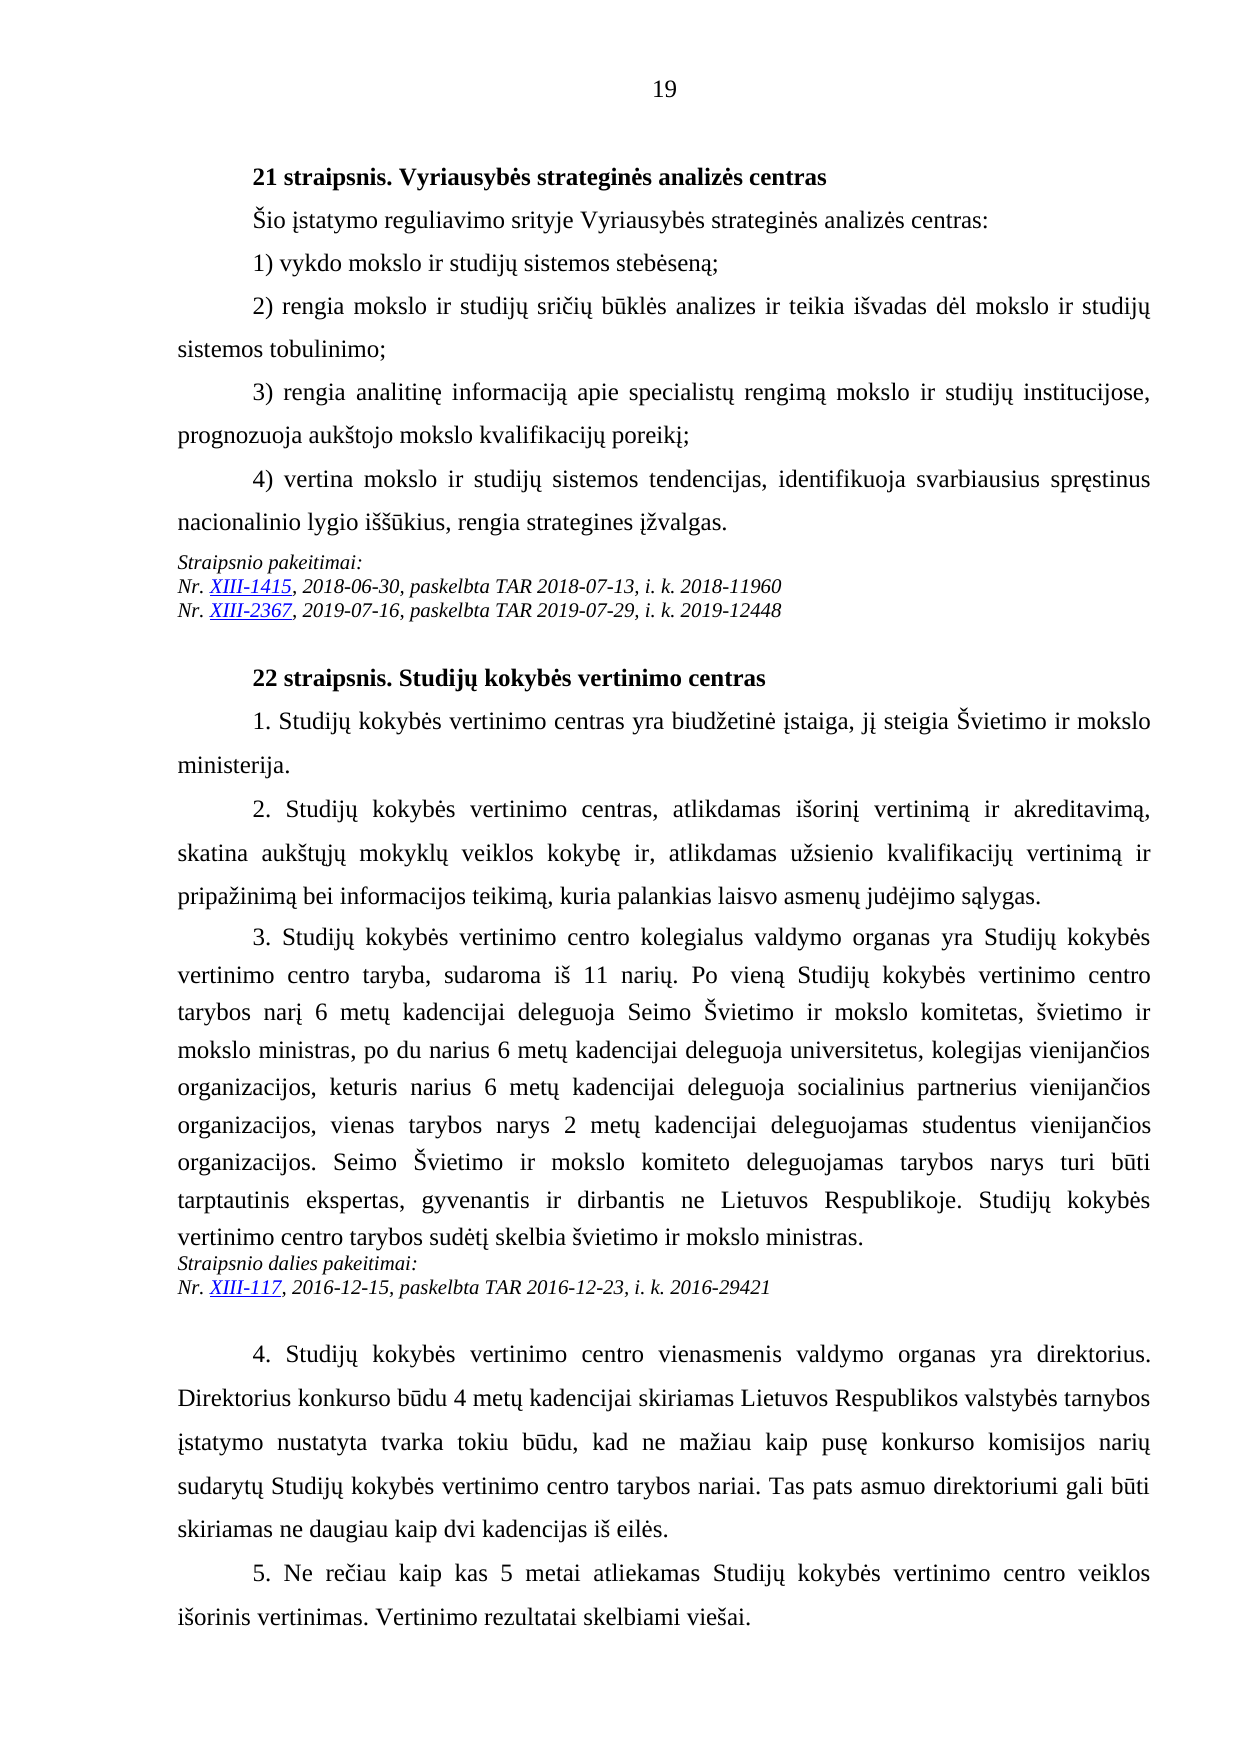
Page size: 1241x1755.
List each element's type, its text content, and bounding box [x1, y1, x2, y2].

text 3. Studijų kokybės vertinimo centro kolegialus valdymo organas yra Studijų kokybės vertinimo centro taryba, sudaroma iš 11 narių. Po vieną Studijų kokybės vertinimo centro tarybos narį 6 metų kadencijai deleguoja Seimo Švietimo ir mokslo komitetas, švietimo ir mokslo ministras, po du narius 6 metų kadencijai deleguoja universitetus, kolegijas vienijančios organizacijos, keturis narius 6 metų kadencijai deleguoja socialinius partnerius vienijančios organizacijos, vienas tarybos narys 2 metų kadencijai deleguojamas studentus vienijančios organizacijos. Seimo Švietimo ir mokslo komiteto deleguojamas tarybos narys turi būti tarptautinis ekspertas, gyvenantis ir dirbantis ne Lietuvos Respublikoje. Studijų kokybės vertinimo centro tarybos sudėtį skelbia švietimo ir mokslo ministras. [177, 913, 1152, 1251]
text 2. Studijų kokybės vertinimo centras, atlikdamas išorinį vertinimą ir akreditavimą, skatina aukštųjų mokyklų veiklos kokybę ir, atlikdamas užsienio kvalifikacijų vertinimą ir pripažinimą bei informacijos teikimą, kuria palankias laisvo asmenų judėjimo sąlygas. [177, 782, 1152, 913]
text 4) vertina mokslo ir studijų sistemos tendencijas, identifikuoja svarbiausius spręstinus nacionalinio lygio iššūkius, rengia strategines įžvalgas. [177, 464, 1152, 536]
text Straipsnio pakeitimai: [177, 550, 1152, 574]
text Nr. XIII-2367, 2019-07-16, paskelbta TAR 2019-07-29, i. k. 2019-12448 [177, 598, 1152, 622]
text 5. Ne rečiau kaip kas 5 metai atliekamas Studijų kokybės vertinimo centro veiklos išorinis vertinimas. Vertinimo rezultatai skelbiami viešai. [177, 1547, 1152, 1634]
text 22 straipsnis. Studijų kokybės vertinimo centras [177, 651, 1152, 695]
text Straipsnio dalies pakeitimai: [177, 1251, 1152, 1275]
text Šio įstatymo reguliavimo srityje Vyriausybės strateginės analizės centras: [177, 205, 1152, 234]
text 1) vykdo mokslo ir studijų sistemos stebėseną; [177, 248, 1152, 277]
text 3) rengia analitinę informaciją apie specialistų rengimą mokslo ir studijų institucijose, prognozuoja aukštojo mokslo kvalifikacijų poreikį; [177, 377, 1152, 449]
text 2) rengia mokslo ir studijų sričių būklės analizes ir teikia išvadas dėl mokslo ir studijų sistemos tobulinimo; [177, 291, 1152, 363]
text 4. Studijų kokybės vertinimo centro vienasmenis valdymo organas yra direktorius. Direktorius konkurso būdu 4 metų kadencijai skiriamas Lietuvos Respublikos valstybės tarnybos įstatymo nustatyta tvarka tokiu būdu, kad ne mažiau kaip pusę konkurso komisijos narių sudarytų Studijų kokybės vertinimo centro tarybos nariai. Tas pats asmuo direktoriumi gali būti skiriamas ne daugiau kaip dvi kadencijas iš eilės. [177, 1328, 1152, 1547]
text 21 straipsnis. Vyriausybės strateginės analizės centras [177, 162, 1152, 191]
text Nr. XIII-117, 2016-12-15, paskelbta TAR 2016-12-23, i. k. 2016-29421 [177, 1275, 1152, 1299]
text Nr. XIII-1415, 2018-06-30, paskelbta TAR 2018-07-13, i. k. 2018-11960 [177, 574, 1152, 598]
text 1. Studijų kokybės vertinimo centras yra biudžetinė įstaiga, jį steigia Švietimo ir mokslo ministerija. [177, 695, 1152, 782]
